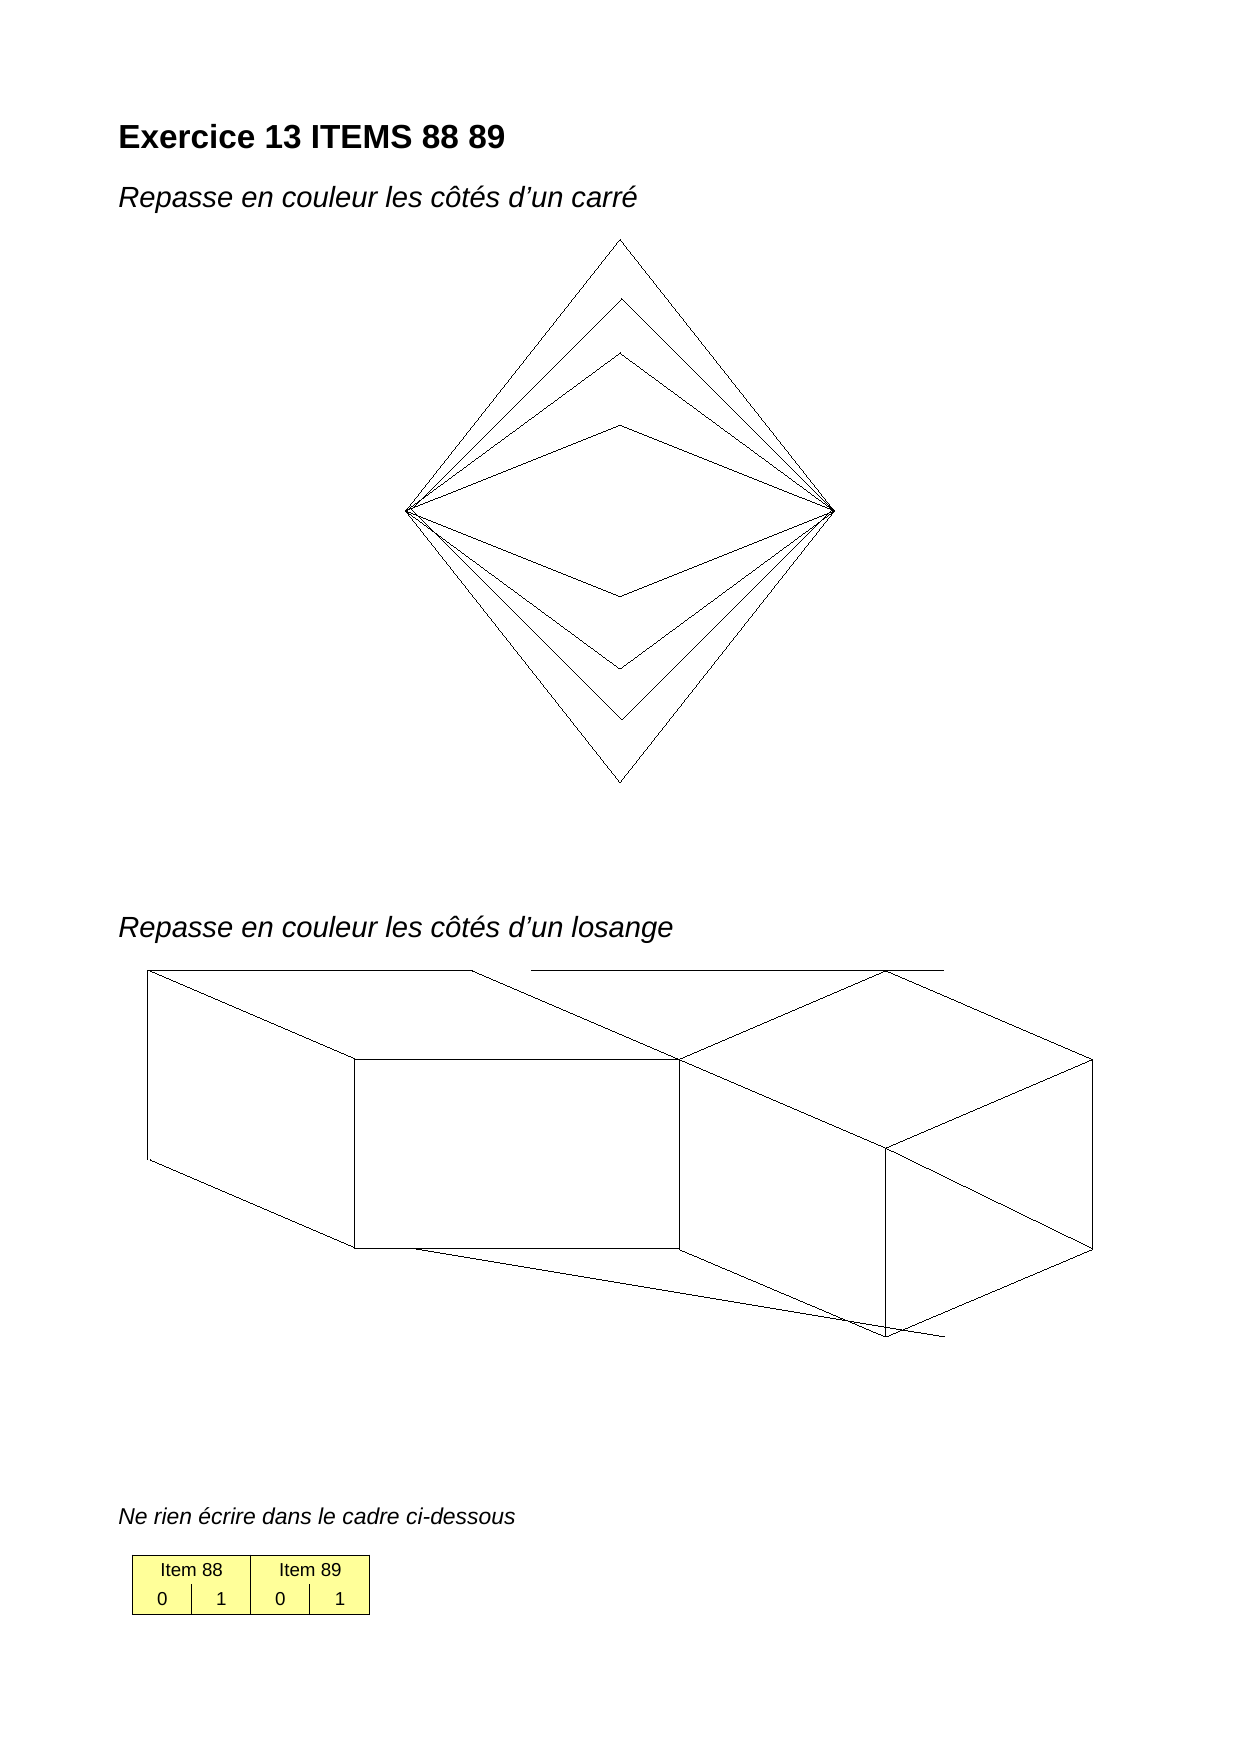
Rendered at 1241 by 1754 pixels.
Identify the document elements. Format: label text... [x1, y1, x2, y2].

table_header Item 89 [251, 1556, 369, 1584]
subtitle Exercice 13 ITEMS 88 89 [118, 118, 1122, 155]
text Ne rien écrire dans le cadre ci-dessous [118, 1503, 1122, 1529]
table_cell 1 [192, 1584, 250, 1614]
text Repasse en couleur les côtés d’un losange [118, 911, 1122, 943]
table_cell 1 [310, 1584, 369, 1614]
table_cell 0 [251, 1584, 309, 1614]
text Repasse en couleur les côtés d’un carré [118, 181, 1122, 214]
table_cell 0 [133, 1584, 191, 1614]
table_header Item 88 [133, 1556, 250, 1584]
